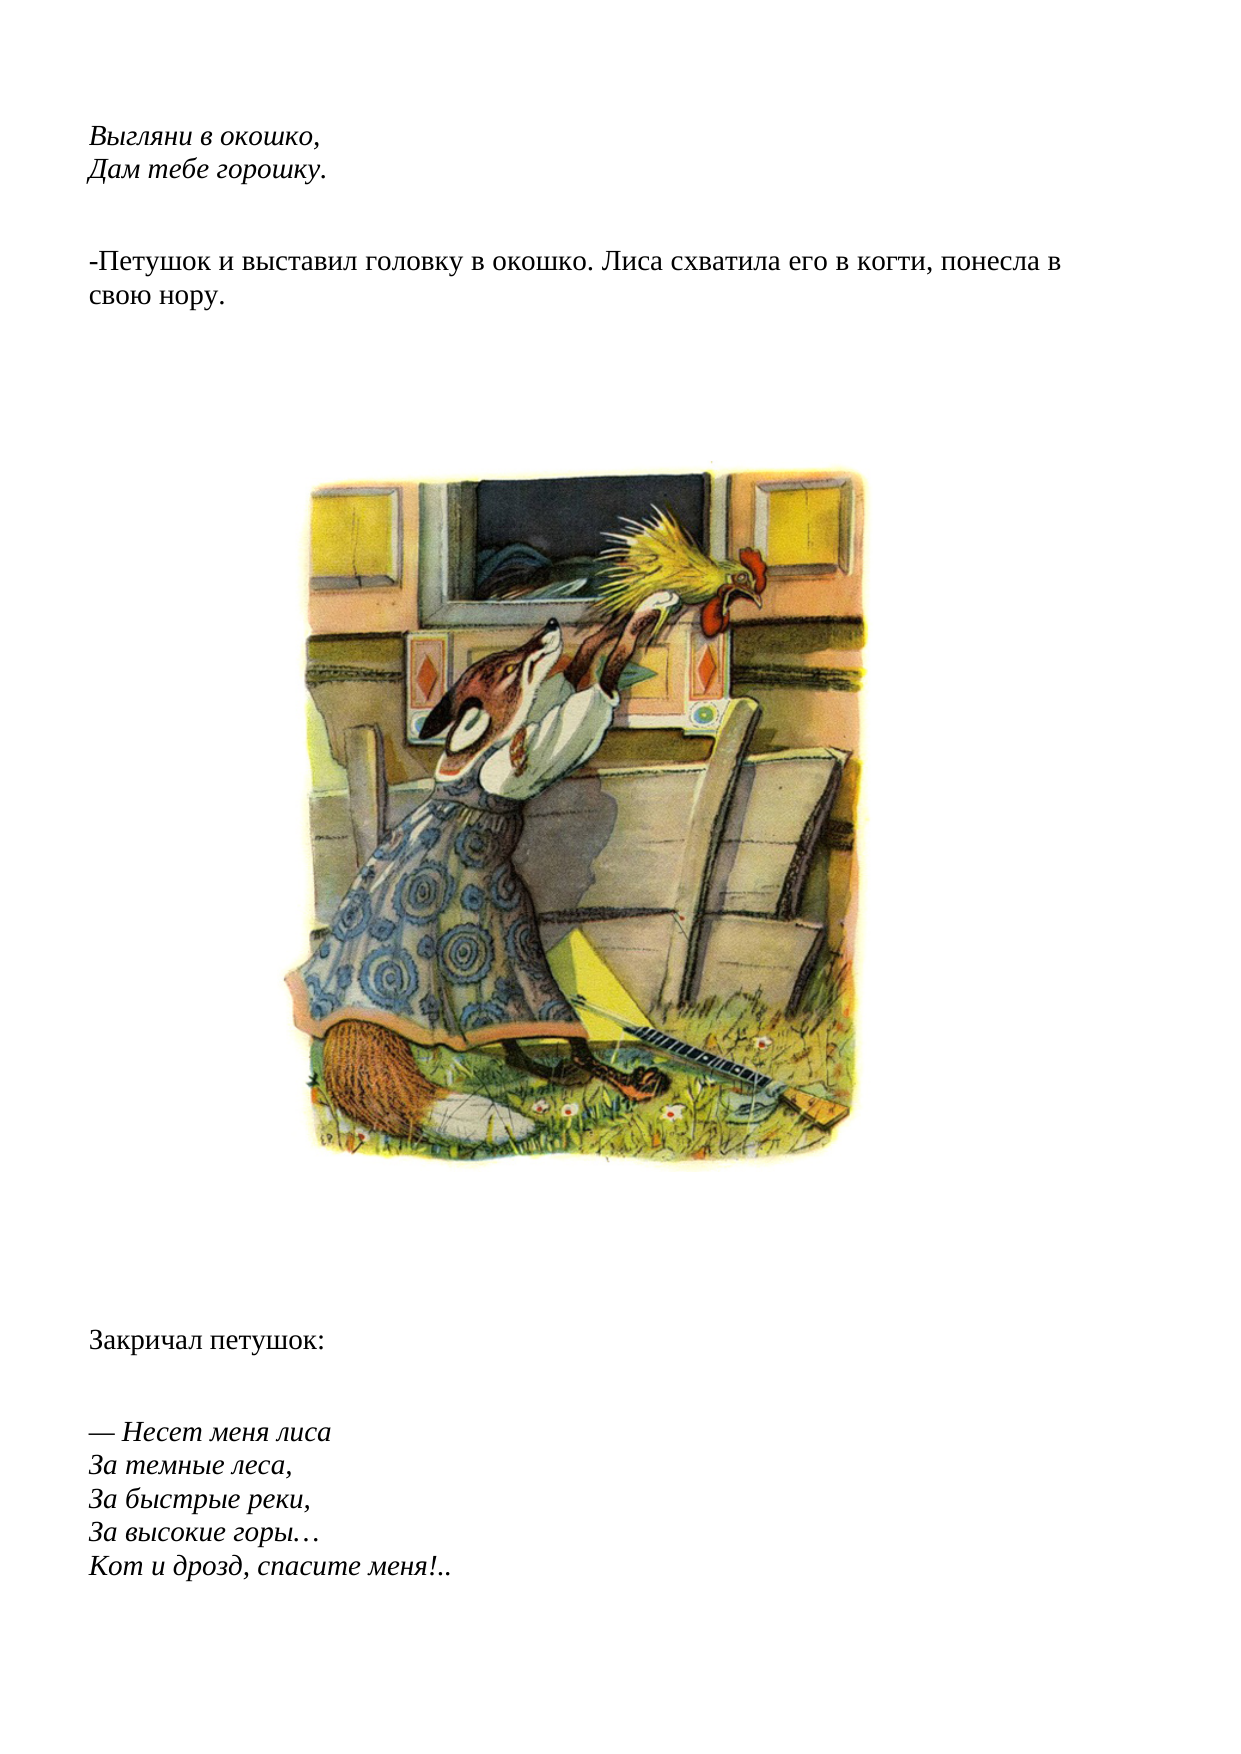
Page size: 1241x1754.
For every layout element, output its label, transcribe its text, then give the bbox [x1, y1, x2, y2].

text Закричал петушок: [88, 1322, 1063, 1356]
text -Петушок и выставил головку в окошко. Лиса схватила его в когти, понесла в свою нору. [88, 243, 1063, 311]
text — Несет меня лиса За темные леса, За быстрые реки, За высокие горы… Кот и дрозд, спасите меня!.. [88, 1414, 1063, 1582]
text Выгляни в окошко, Дам тебе горошку. [88, 118, 1063, 185]
